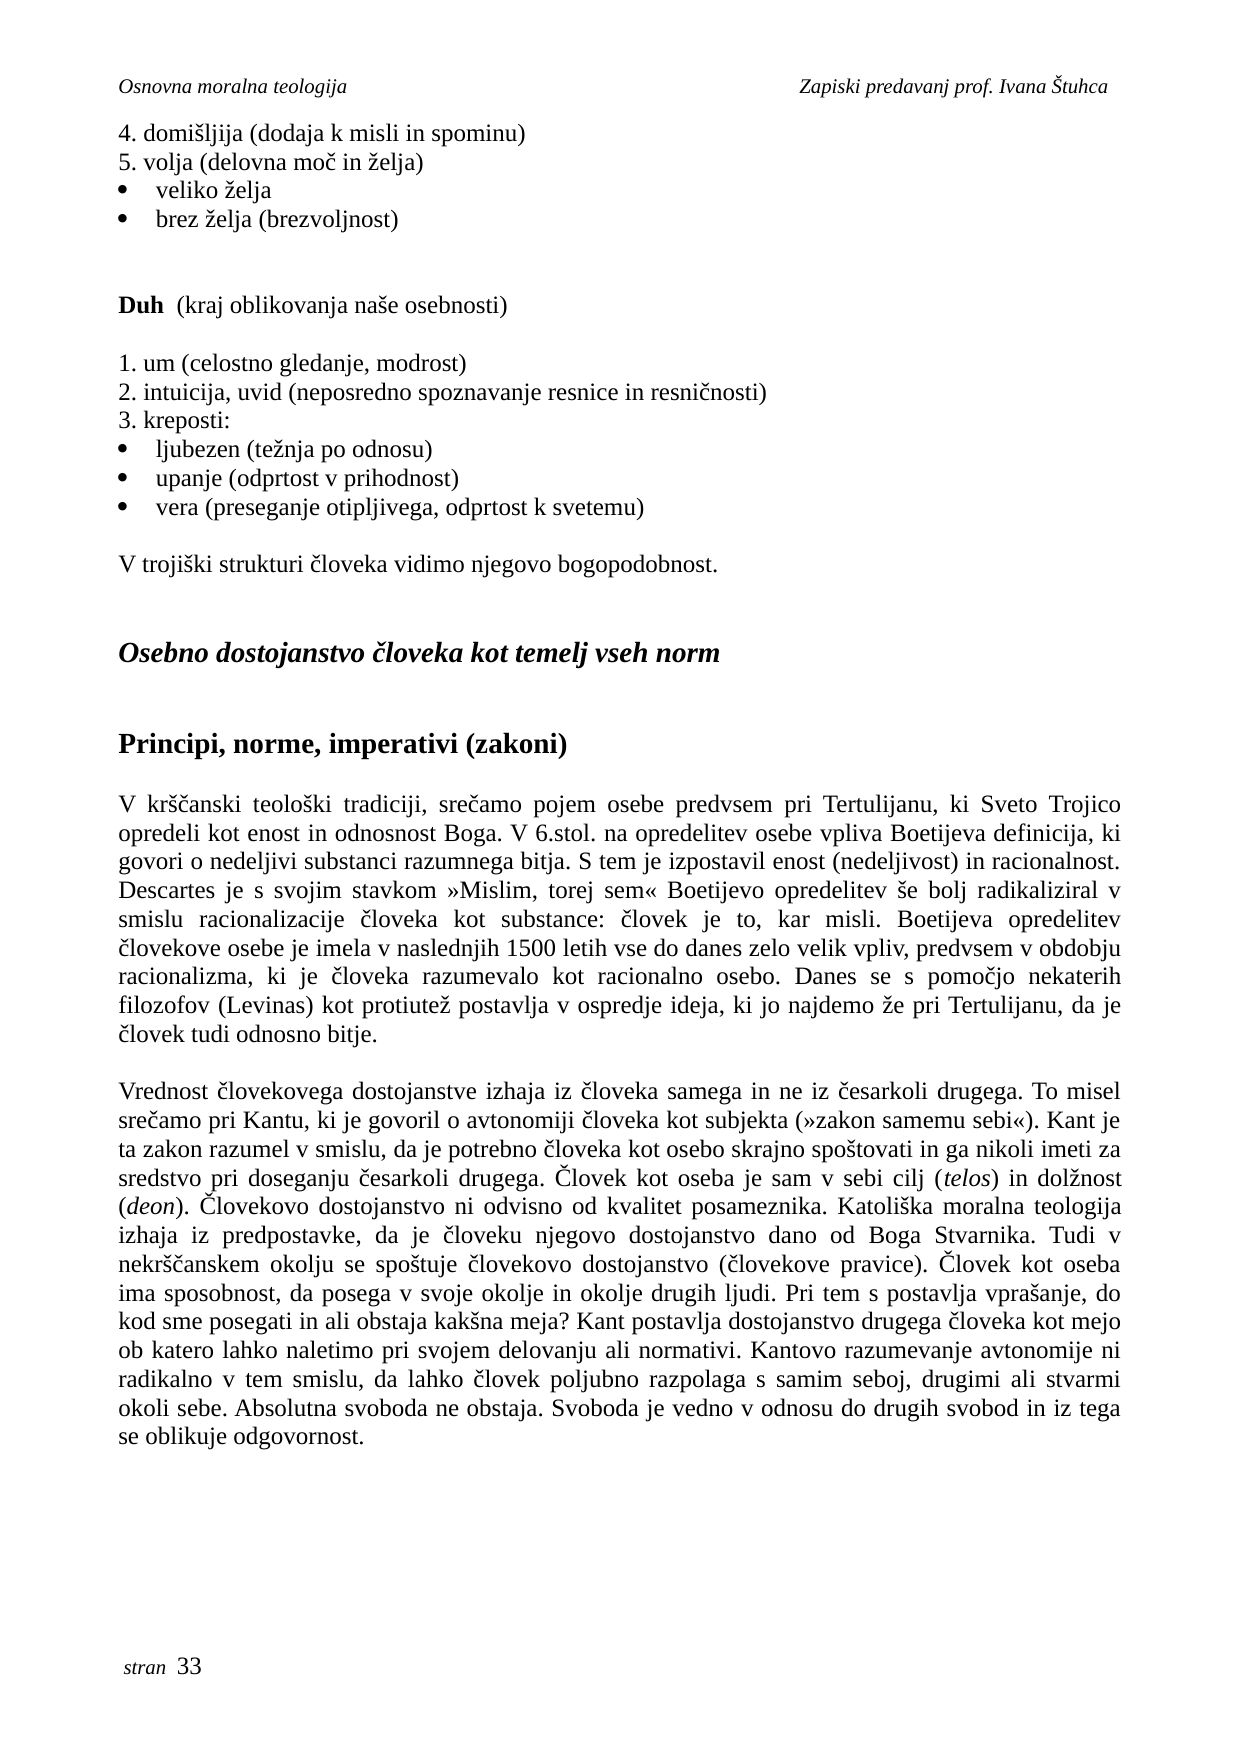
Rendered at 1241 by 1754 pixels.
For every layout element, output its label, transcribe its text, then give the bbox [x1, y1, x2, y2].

text 1. um (celostno gledanje, modrost) [118, 348, 1122, 377]
list upanje (odprtost v prihodnost) [118, 463, 1122, 492]
text Vrednost človekovega dostojanstve izhaja iz človeka samega in ne iz česarkoli drugega. To misel srečamo pri Kantu, ki je govoril o avtonomiji človeka kot subjekta (»zakon samemu sebi«). Kant je ta zakon razumel v smislu, da je potrebno človeka kot osebo skrajno spoštovati in ga nikoli imeti za sredstvo pri doseganju česarkoli drugega. Človek kot oseba je sam v sebi cilj (telos) in dolžnost (deon). Človekovo dostojanstvo ni odvisno od kvalitet posameznika. Katoliška moralna teologija izhaja iz predpostavke, da je človeku njegovo dostojanstvo dano od Boga Stvarnika. Tudi v nekrščanskem okolju se spoštuje človekovo dostojanstvo (človekove pravice). Človek kot oseba ima sposobnost, da posega v svoje okolje in okolje drugih ljudi. Pri tem s postavlja vprašanje, do kod sme posegati in ali obstaja kakšna meja? Kant postavlja dostojanstvo drugega človeka kot mejo ob katero lahko naletimo pri svojem delovanju ali normativi. Kantovo razumevanje avtonomije ni radikalno v tem smislu, da lahko človek poljubno razpolaga s samim seboj, drugimi ali stvarmi okoli sebe. Absolutna svoboda ne obstaja. Svoboda je vedno v odnosu do drugih svobod in iz tega se oblikuje odgovornost. [118, 1076, 1122, 1450]
text 3. kreposti: [118, 406, 1122, 434]
text V trojiški strukturi človeka vidimo njegovo bogopodobnost. [118, 549, 1122, 578]
text V krščanski teološki tradiciji, srečamo pojem osebe predvsem pri Tertulijanu, ki Sveto Trojico opredeli kot enost in odnosnost Boga. V 6.stol. na opredelitev osebe vpliva Boetijeva definicija, ki govori o nedeljivi substanci razumnega bitja. S tem je izpostavil enost (nedeljivost) in racionalnost. Descartes je s svojim stavkom »Mislim, torej sem« Boetijevo opredelitev še bolj radikaliziral v smislu racionalizacije človeka kot substance: človek je to, kar misli. Boetijeva opredelitev človekove osebe je imela v naslednjih 1500 letih vse do danes zelo velik vpliv, predvsem v obdobju racionalizma, ki je človeka razumevalo kot racionalno osebo. Danes se s pomočjo nekaterih filozofov (Levinas) kot protiutež postavlja v ospredje ideja, ki jo najdemo že pri Tertulijanu, da je človek tudi odnosno bitje. [118, 789, 1122, 1048]
text Principi, norme, imperativi (zakoni) [118, 727, 1122, 760]
list ljubezen (težnja po odnosu) [118, 434, 1122, 463]
list veliko želja [118, 176, 1122, 204]
text 5. volja (delovna moč in želja) [118, 147, 1122, 176]
text Duh (kraj oblikovanja naše osebnosti) [118, 291, 1122, 319]
list vera (preseganje otipljivega, odprtost k svetemu) [118, 492, 1122, 521]
text Osebno dostojanstvo človeka kot temelj vseh norm [118, 636, 1122, 669]
text 4. domišljija (dodaja k misli in spominu) [118, 118, 1122, 147]
list brez želja (brezvoljnost) [118, 204, 1122, 233]
text 2. intuicija, uvid (neposredno spoznavanje resnice in resničnosti) [118, 377, 1122, 406]
